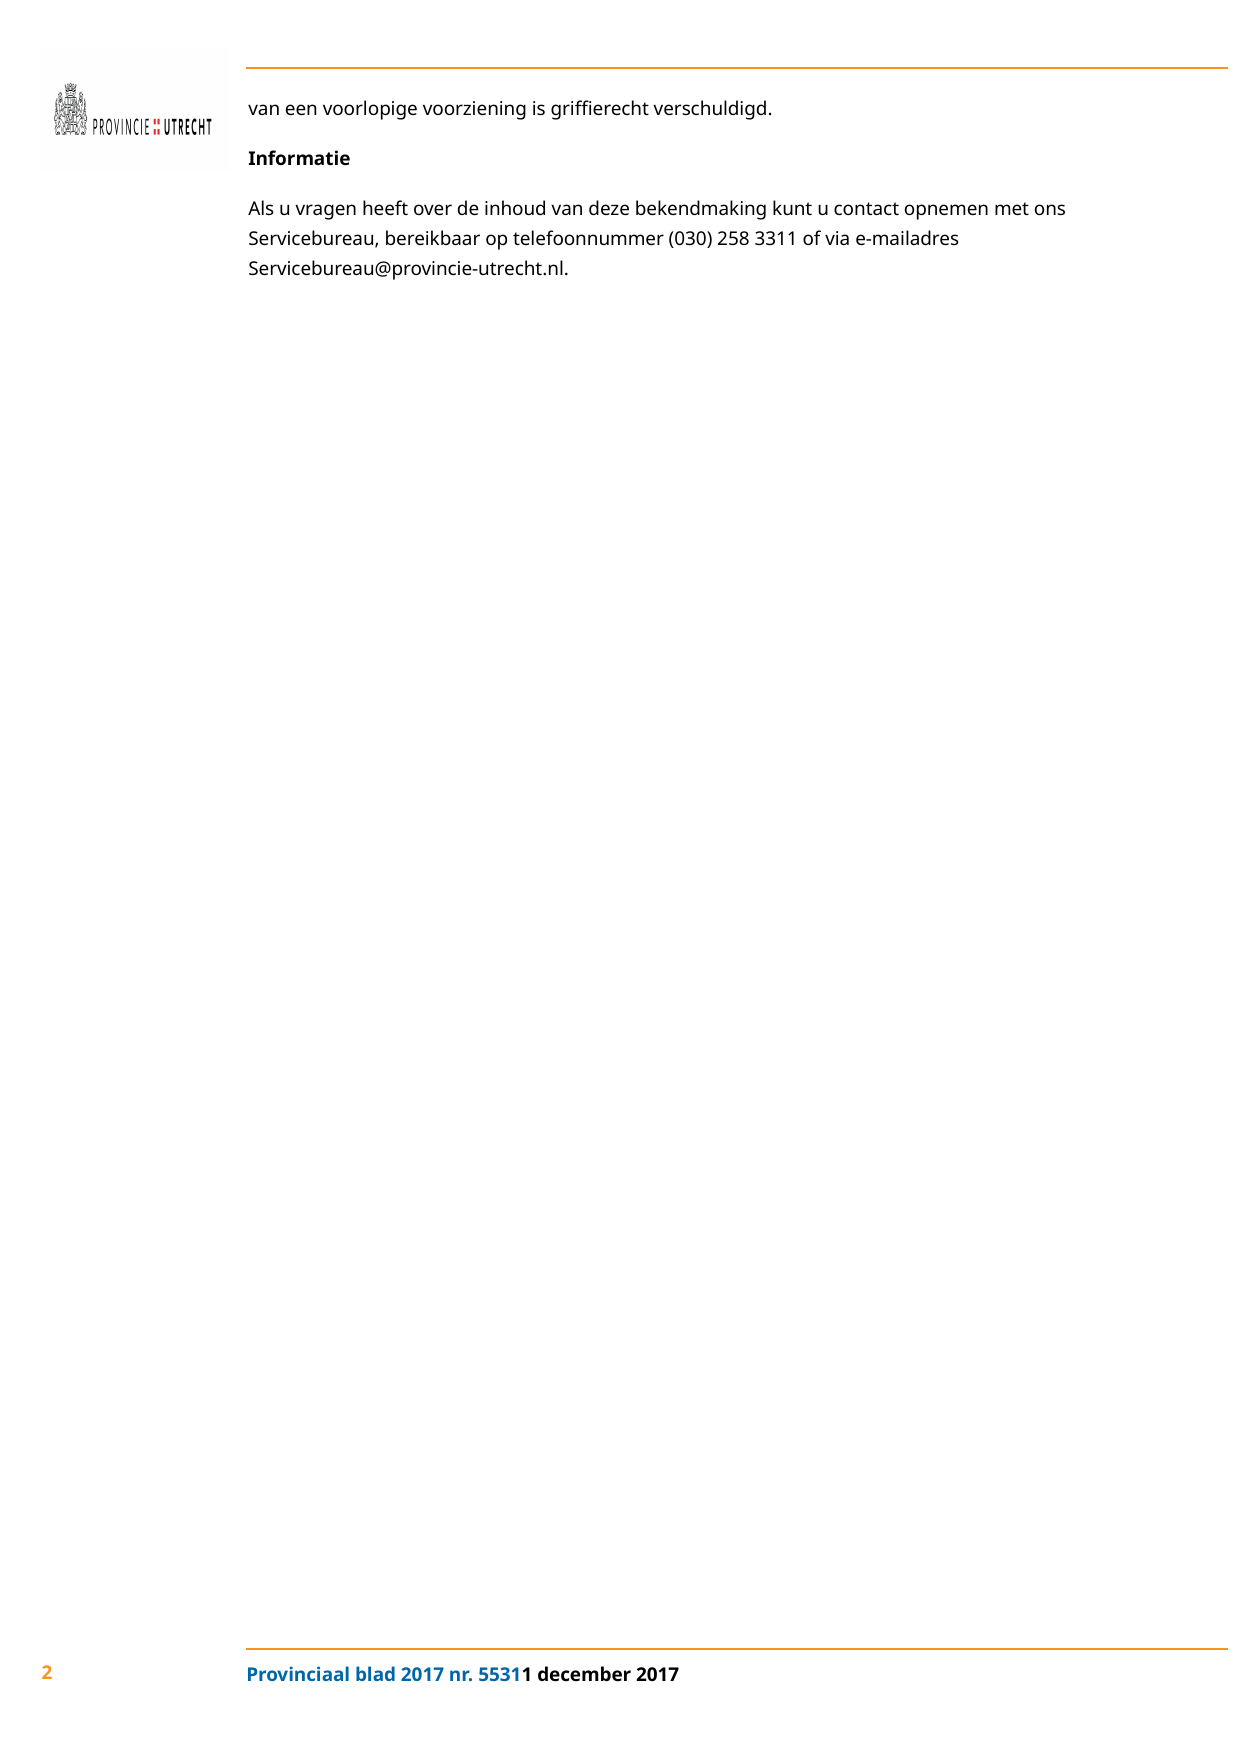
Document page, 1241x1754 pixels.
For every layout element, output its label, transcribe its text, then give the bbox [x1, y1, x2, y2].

picture [41, 47, 231, 172]
text van een voorlopige voorziening is griffierecht verschuldigd. [248, 95, 1152, 121]
text Als u vragen heeft over de inhoud van deze bekendmaking kunt u contact opnemen met ons Servicebureau, bereikbaar op telefoonnummer (030) 258 3311 of via e-mailadres Servicebureau@provincie-utrecht.nl. [248, 196, 1152, 281]
text Informatie [248, 145, 1152, 171]
